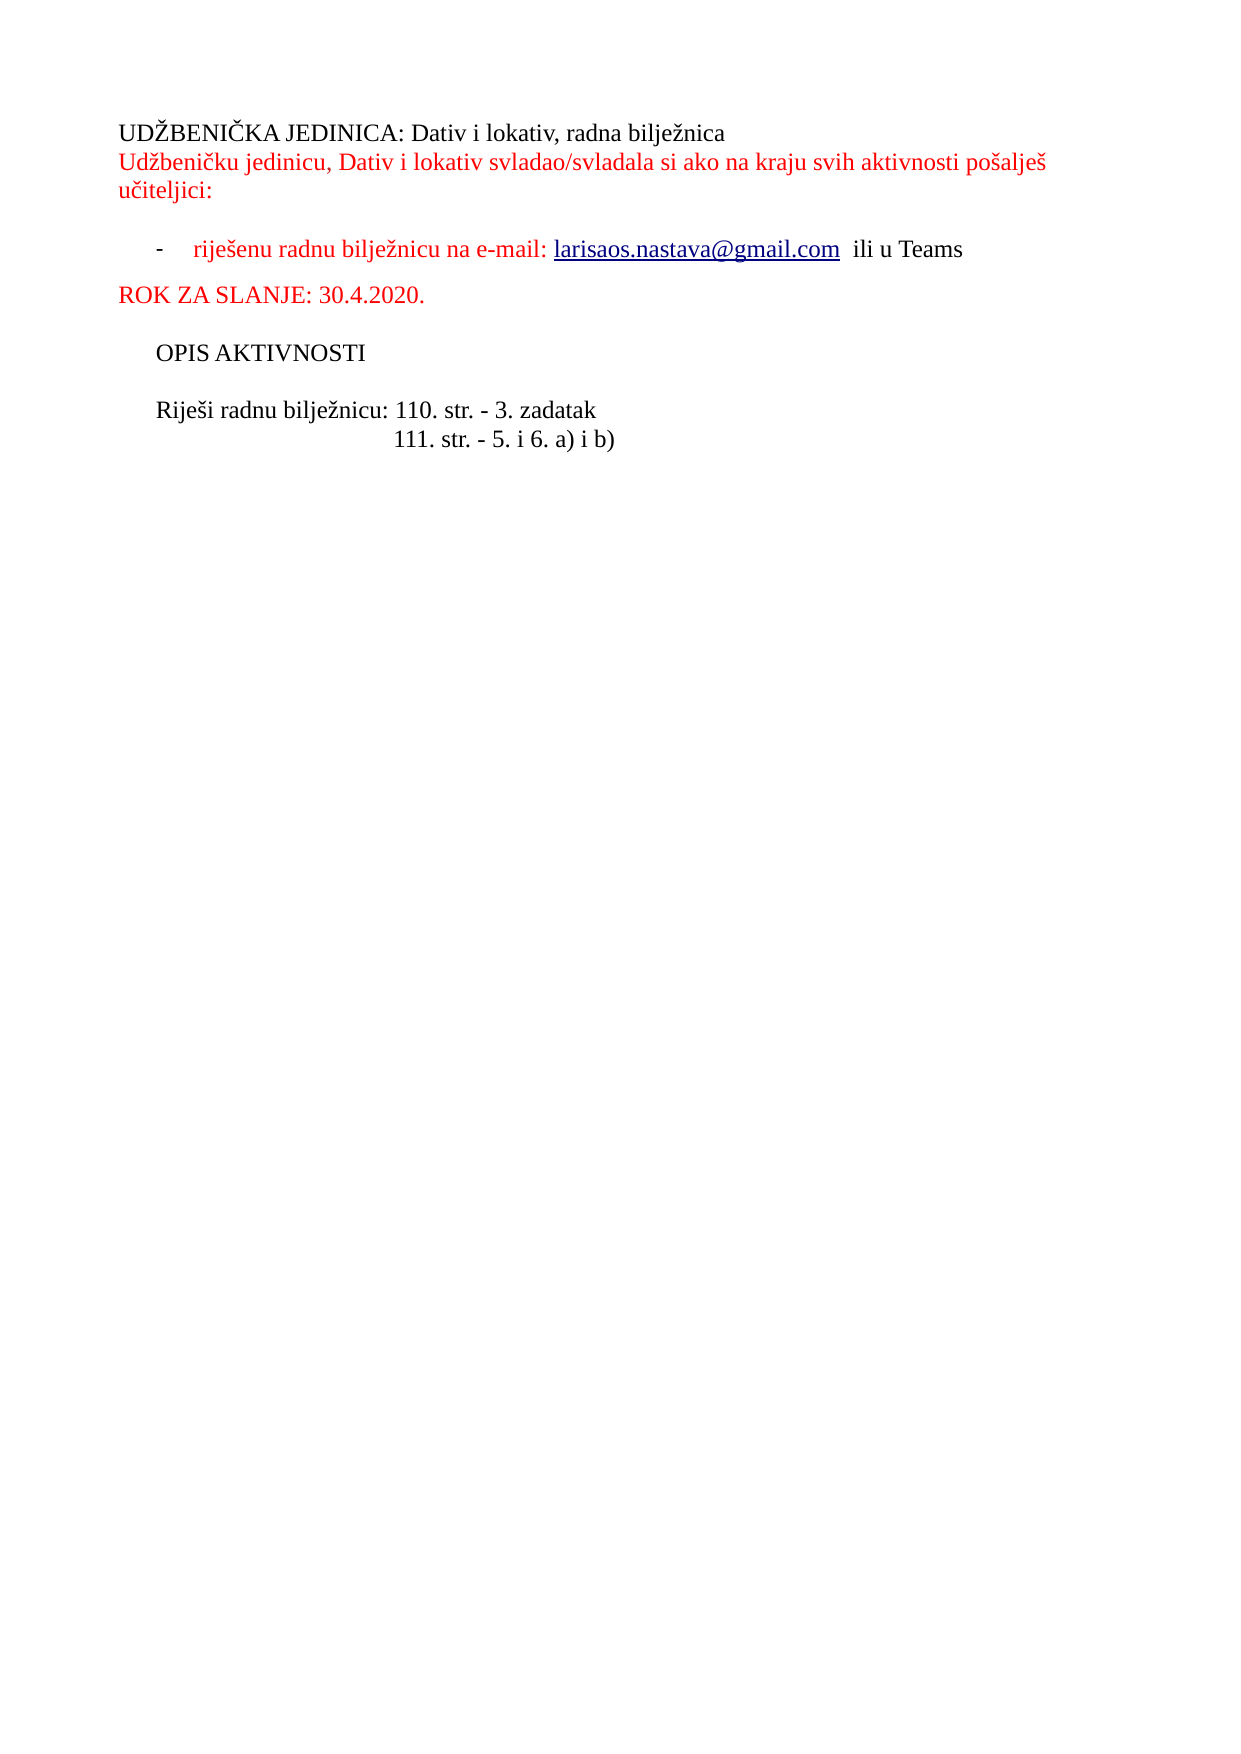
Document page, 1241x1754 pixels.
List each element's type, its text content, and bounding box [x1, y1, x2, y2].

text 111. str. - 5. i 6. a) i b) [156, 424, 1122, 453]
text UDŽBENIČKA JEDINICA: Dativ i lokativ, radna bilježnica [118, 118, 1122, 147]
text ROK ZA SLANJE: 30.4.2020. [118, 280, 1122, 309]
text OPIS AKTIVNOSTI [156, 338, 1122, 367]
text Udžbeničku jedinicu, Dativ i lokativ svladao/svladala si ako na kraju svih aktivnosti pošalješ učiteljici: [118, 147, 1122, 204]
text Riješi radnu bilježnicu: 110. str. - 3. zadatak [156, 395, 1122, 424]
list riješenu radnu bilježnicu na e-mail: larisaos.nastava@gmail.com ili u Teams [156, 233, 1122, 264]
